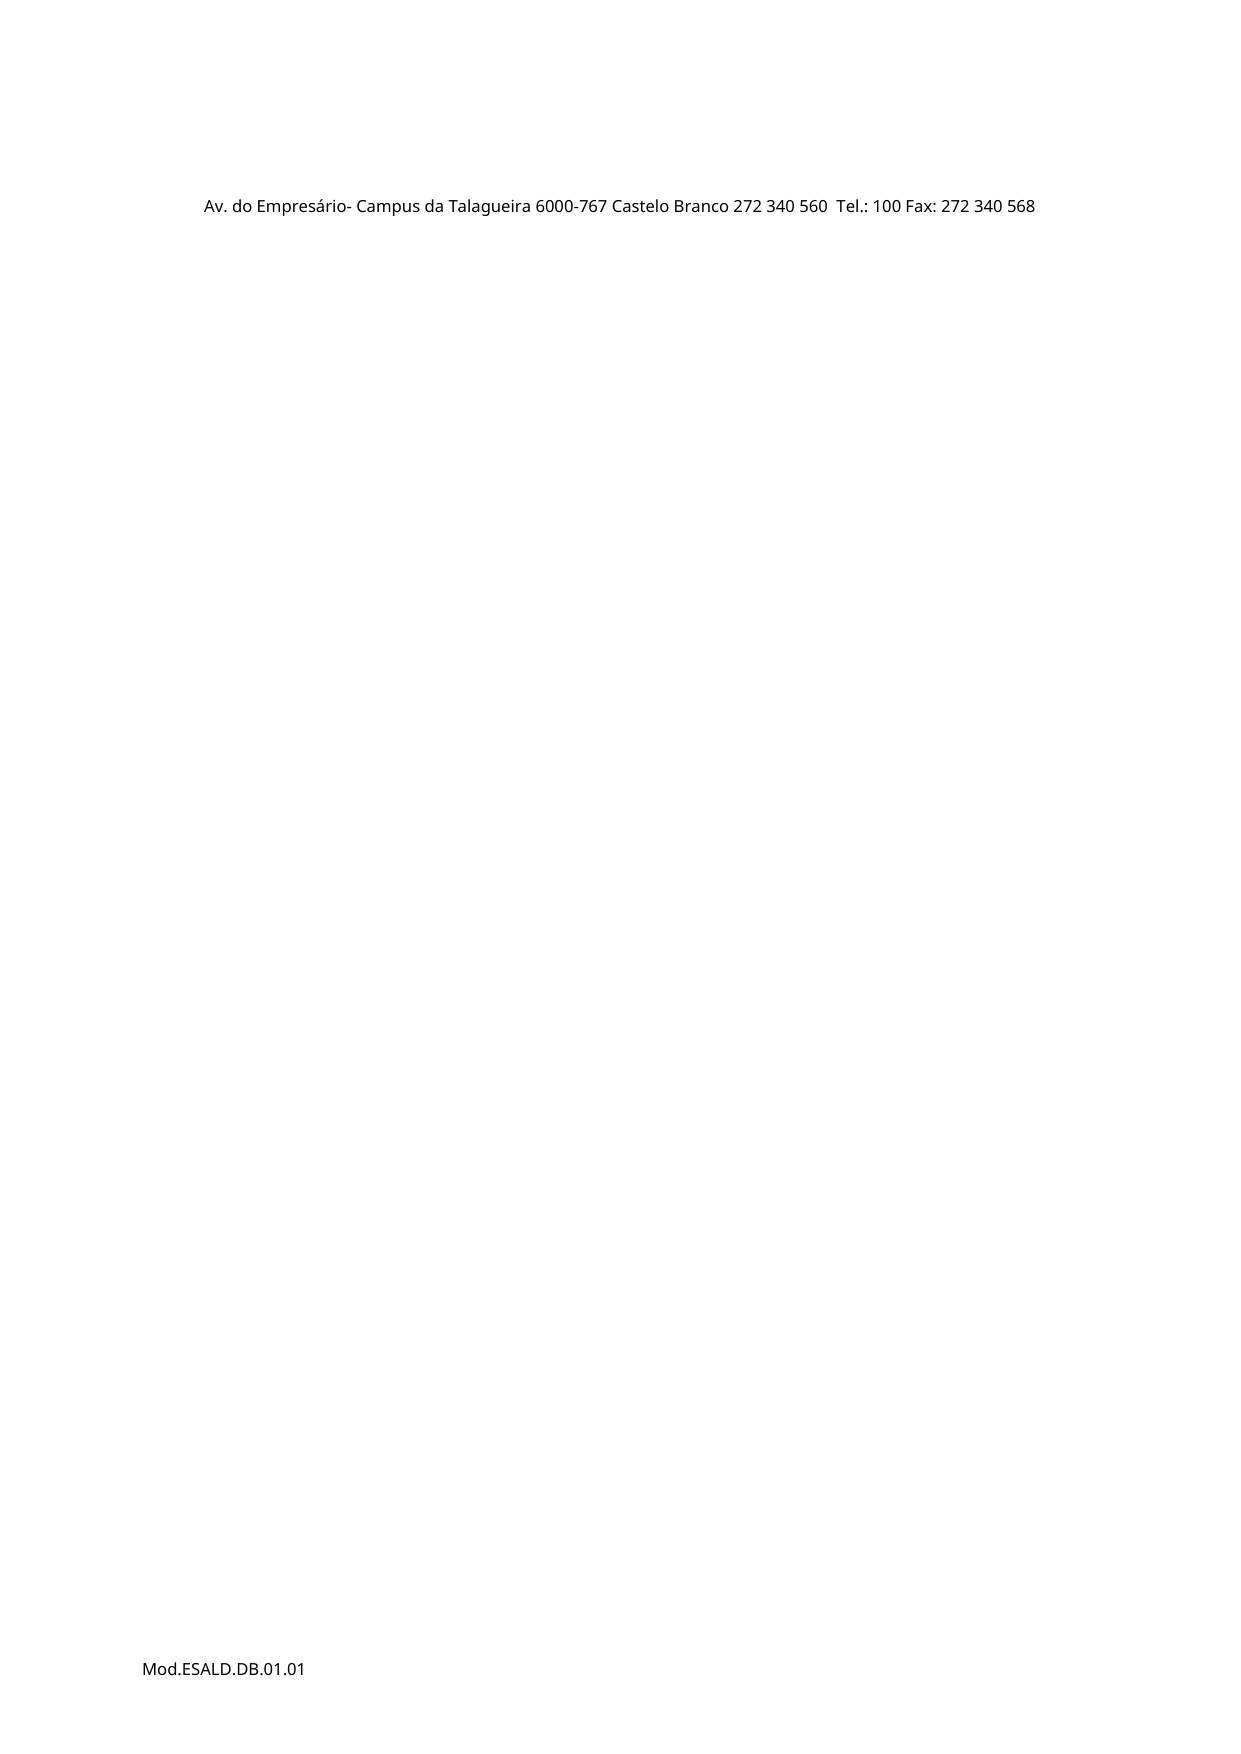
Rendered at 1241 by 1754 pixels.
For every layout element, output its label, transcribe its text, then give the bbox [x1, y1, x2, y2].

text Av. do Empresário- Campus da Talagueira 6000-767 Castelo Branco 272 340 560 Tel.: 100 Fax: 272 340 568 [142, 195, 1098, 218]
